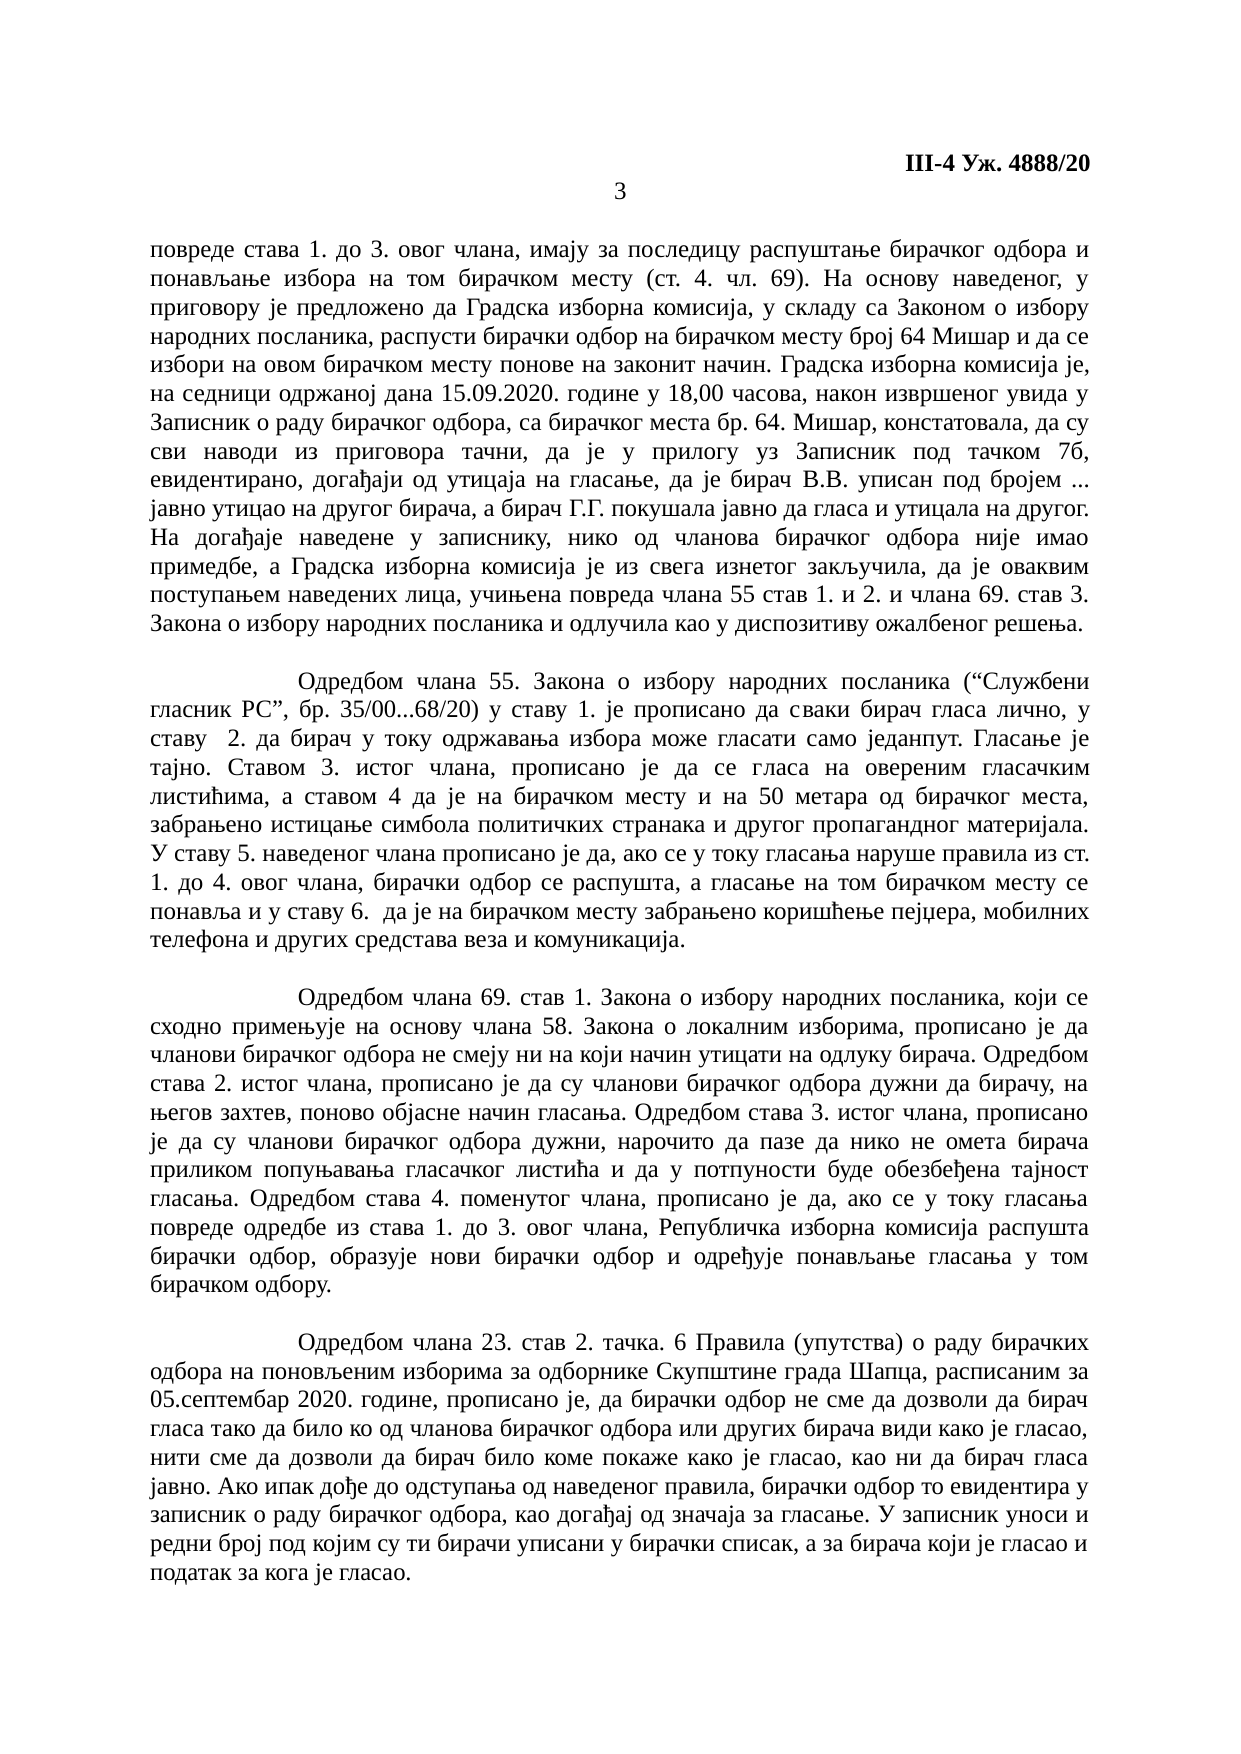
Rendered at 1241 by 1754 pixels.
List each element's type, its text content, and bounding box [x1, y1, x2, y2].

text Одредбом члана 69. став 1. Закона о избору народних посланика, који се сходно примењује на основу члана 58. Закона о локалним изборима, прописано је да чланови бирачког одбора не смеју ни на који начин утицати на одлуку бирача. Одредбом става 2. истог члана, прописано је да су чланови бирачког одбора дужни да бирачу, на његов захтев, поново објасне начин гласања. Одредбом става 3. истог члана, прописано је да су чланови бирачког одбора дужни, нарочито да пазе да нико не омета бирача приликом попуњавања гласачког листића и да у потпуности буде обезбеђена тајност гласања. Одредбом става 4. поменутог члана, прописано је да, ако се у току гласања повреде одредбе из става 1. до 3. овог члана, Републичка изборна комисија распушта бирачки одбор, образује нови бирачки одбор и одређује понављање гласања у том бирачком одбору. [150, 982, 1090, 1298]
text Одредбом члана 55. Закона о избору народних посланика (“Службени гласник РС”, бр. 35/00...68/20) у ставу 1. је прописано да сваки бирач гласа лично, у ставу 2. да бирач у току одржавања избора може гласати само једанпут. Гласање је тајно. Ставом 3. истог члана, прописано је да се гласа на овереним гласачким листићима, а ставом 4 да је на бирачком месту и на 50 метара од бирачког места, забрањено истицање симбола политичких странака и другог пропагандног материјала. У ставу 5. наведеног члана прописано је да, ако се у току гласања наруше правила из ст. 1. до 4. овог члана, бирачки одбор се распушта, а гласање на том бирачком месту се понавља и у ставу 6. да је на бирачком месту забрањено коришћење пејџера, мобилних телефона и других средстава веза и комуникација. [150, 666, 1090, 953]
text повреде става 1. до 3. овог члана, имају за последицу распуштање бирачког одбора и понављање избора на том бирачком месту (ст. 4. чл. 69). На основу наведеног, у приговору је предложено да Градска изборна комисија, у складу са Законом о избору народних посланика, распусти бирачки одбор на бирачком месту број 64 Мишар и да се избори на овом бирачком месту понове на законит начин. Градска изборна комисија је, на седници одржаној дана 15.09.2020. године у 18,00 часова, након извршеног увида у Записник о раду бирачког одбора, са бирачког места бр. 64. Мишар, констатовала, да су сви наводи из приговора тачни, да је у прилогу уз Записник под тачком 7б, евидентирано, догађаји од утицаја на гласање, да је бирач В.В. уписан под бројем ... јавно утицао на другог бирача, а бирач Г.Г. покушала јавно да гласа и утицала на другог. На догађаје наведене у записнику, нико од чланова бирачког одбора није имао примедбе, а Градска изборна комисија је из свега изнетог закључила, да је оваквим поступањем наведених лица, учињена повреда члана 55 став 1. и 2. и члана 69. став 3. Закона о избору народних посланика и одлучила као у диспозитиву ожалбеног решења. [150, 234, 1090, 637]
text Одредбом члана 23. став 2. тачка. 6 Правила (упутства) о раду бирачких одбора на поновљеним изборима за одборнике Скупштине града Шапца, расписаним за 05.септембар 2020. године, прописано је, да бирачки одбор не сме да дозволи да бирач гласа тако да било ко од чланова бирачког одбора или других бирача види како је гласао, нити сме да дозволи да бирач било коме покаже како је гласао, као ни да бирач гласа јавно. Ако ипак дође до одступања од наведеног правила, бирачки одбор то евидентира у записник о раду бирачког одбора, као догађај од значаја за гласање. У записник уноси и редни број под којим су ти бирачи уписани у бирачки списак, а за бирача који је гласао и податак за кога је гласао. [150, 1327, 1090, 1586]
